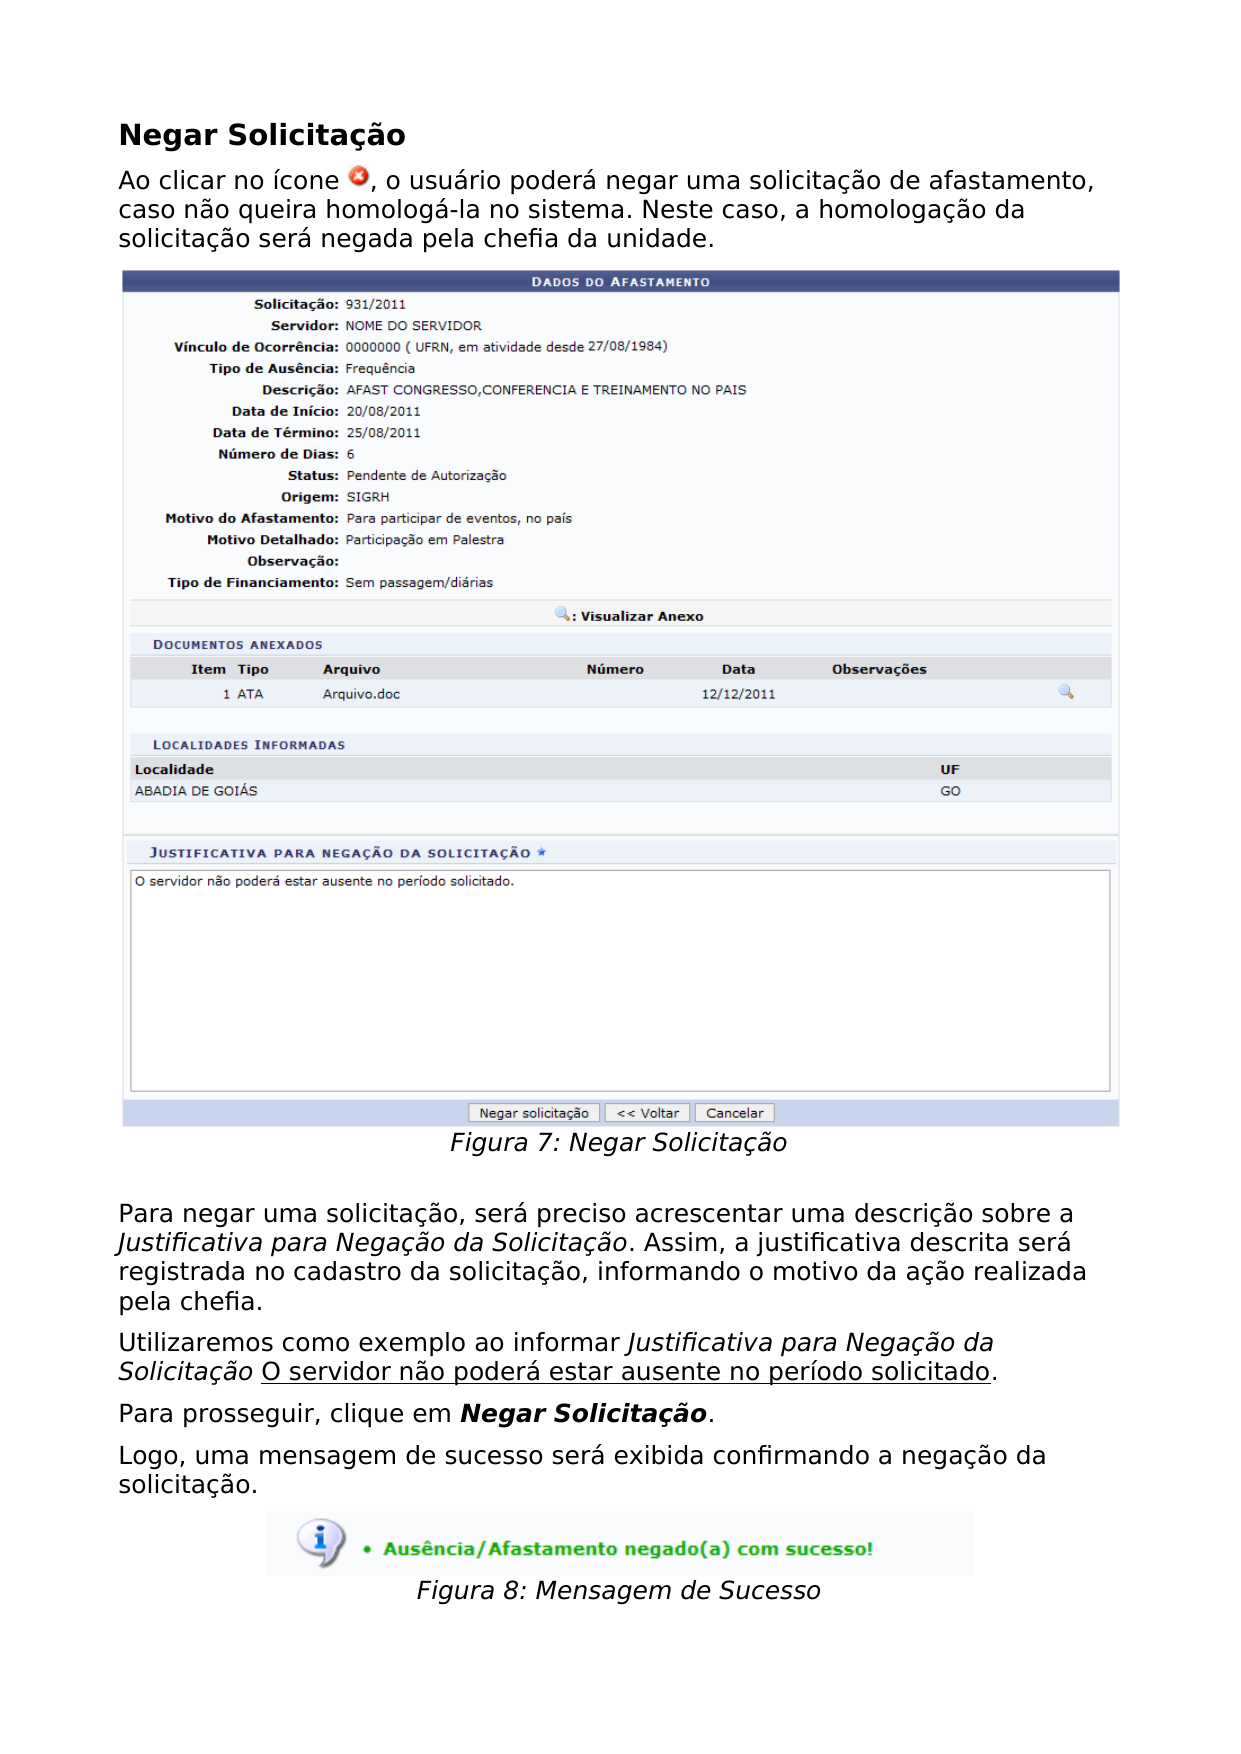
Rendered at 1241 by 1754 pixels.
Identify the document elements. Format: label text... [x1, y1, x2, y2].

text Para prosseguir, clique em Negar Solicitação. [118, 1399, 1122, 1428]
text Utilizaremos como exemplo ao informar Justificativa para Negação da Solicitação O servidor não poderá estar ausente no período solicitado. [118, 1328, 1122, 1387]
picture [118, 266, 1123, 1129]
text Para negar uma solicitação, será preciso acrescentar uma descrição sobre a Justificativa para Negação da Solicitação. Assim, a justificativa descrita será registrada no cadastro da solicitação, informando o motivo da ação realizada pela chefia. [118, 1199, 1122, 1316]
picture [347, 164, 370, 190]
text Ao clicar no ícone , o usuário poderá negar uma solicitação de afastamento, caso não queira homologá-la no sistema. Neste caso, a homologação da solicitação será negada pela chefia da unidade. [118, 164, 1122, 254]
picture [266, 1511, 974, 1576]
text Logo, uma mensagem de sucesso será exibida confirmando a negação da solicitação. [118, 1441, 1122, 1499]
subtitle Negar Solicitação [118, 118, 1122, 152]
text Figura 8: Mensagem de Sucesso [266, 1576, 974, 1605]
text Figura 7: Negar Solicitação [118, 1129, 1122, 1158]
